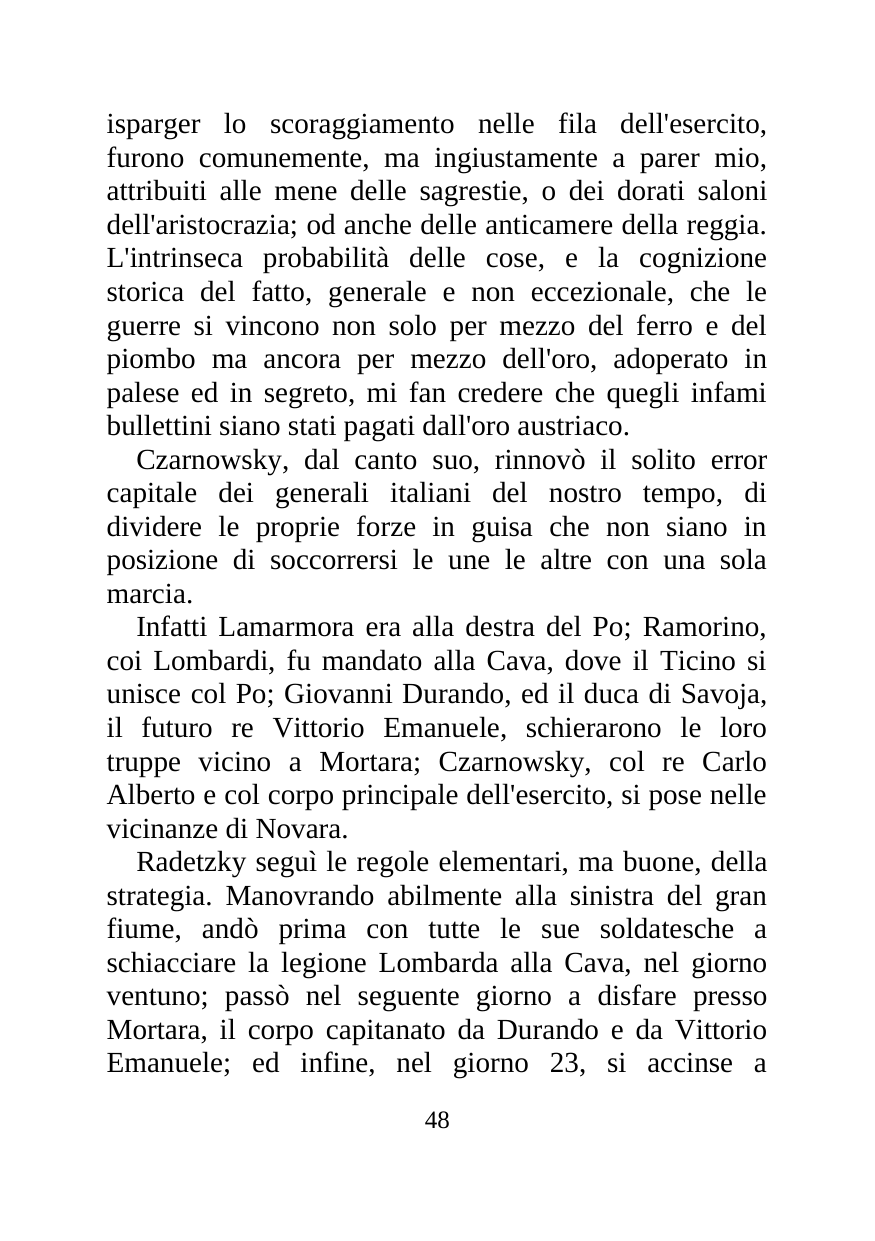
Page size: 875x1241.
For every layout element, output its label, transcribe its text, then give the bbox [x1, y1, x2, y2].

text Radetzky seguì le regole elementari, ma buone, della strategia. Manovrando abilmente alla sinistra del gran fiume, andò prima con tutte le sue soldatesche a schiacciare la legione Lombarda alla Cava, nel giorno ventuno; passò nel seguente giorno a disfare presso Mortara, il corpo capitanato da Durando e da Vittorio Emanuele; ed infine, nel giorno 23, si accinse a [106, 844, 768, 1079]
text isparger lo scoraggiamento nelle fila dell'esercito, furono comunemente, ma ingiustamente a parer mio, attribuiti alle mene delle sagrestie, o dei dorati saloni dell'aristocrazia; od anche delle anticamere della reggia. L'intrinseca probabilità delle cose, e la cognizione storica del fatto, generale e non eccezionale, che le guerre si vincono non solo per mezzo del ferro e del piombo ma ancora per mezzo dell'oro, adoperato in palese ed in segreto, mi fan credere che quegli infami bullettini siano stati pagati dall'oro austriaco. [106, 106, 768, 442]
text Czarnowsky, dal canto suo, rinnovò il solito error capitale dei generali italiani del nostro tempo, di dividere le proprie forze in guisa che non siano in posizione di soccorrersi le une le altre con una sola marcia. [106, 442, 768, 609]
text Infatti Lamarmora era alla destra del Po; Ramorino, coi Lombardi, fu mandato alla Cava, dove il Ticino si unisce col Po; Giovanni Durando, ed il duca di Savoja, il futuro re Vittorio Emanuele, schierarono le loro truppe vicino a Mortara; Czarnowsky, col re Carlo Alberto e col corpo principale dell'esercito, si pose nelle vicinanze di Novara. [106, 609, 768, 844]
